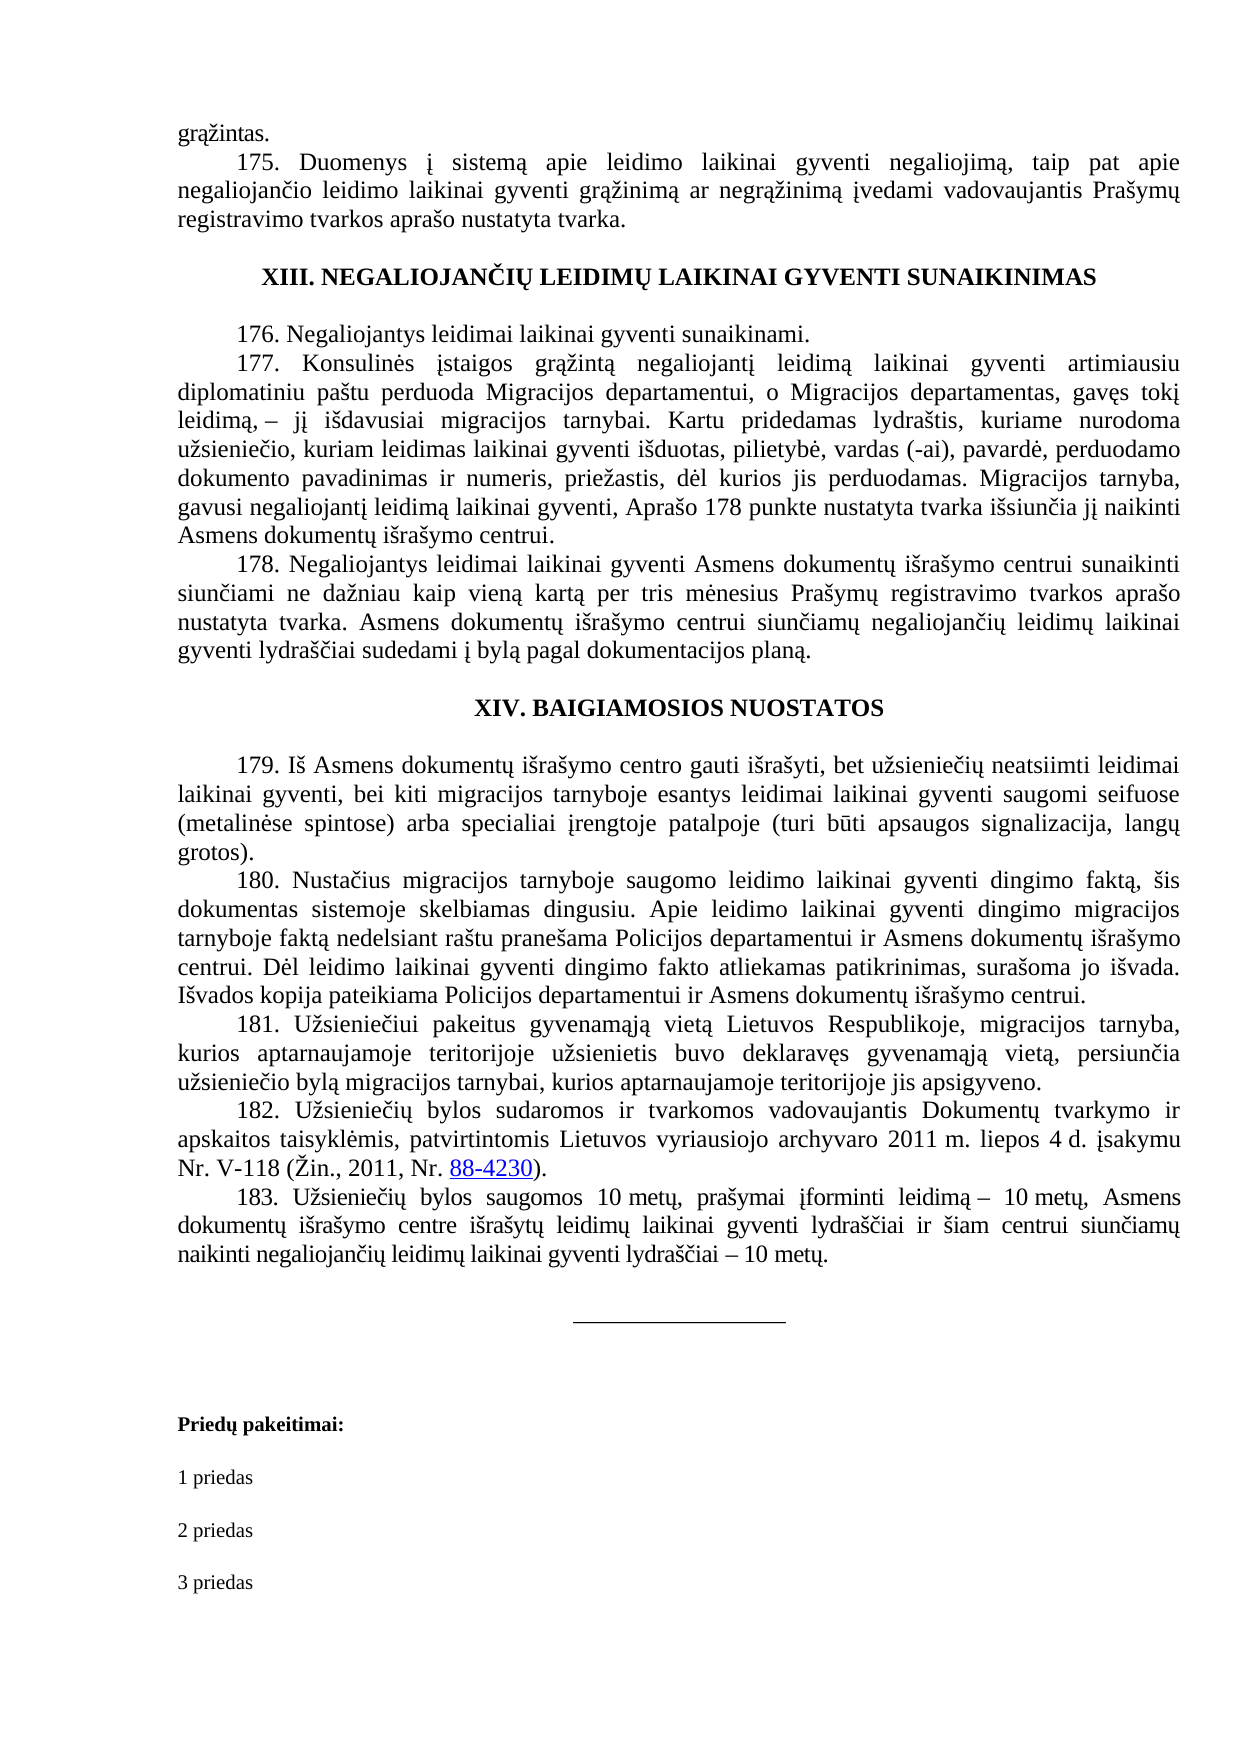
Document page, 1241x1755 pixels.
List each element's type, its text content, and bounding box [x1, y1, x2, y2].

text _________________ [177, 1297, 1181, 1326]
text 183. Užsieniečių bylos saugomos 10 metų, prašymai įforminti leidimą – 10 metų, Asmens dokumentų išrašymo centre išrašytų leidimų laikinai gyventi lydraščiai ir šiam centrui siunčiamų naikinti negaliojančių leidimų laikinai gyventi lydraščiai – 10 metų. [177, 1182, 1181, 1268]
text 180. Nustačius migracijos tarnyboje saugomo leidimo laikinai gyventi dingimo faktą, šis dokumentas sistemoje skelbiamas dingusiu. Apie leidimo laikinai gyventi dingimo migracijos tarnyboje faktą nedelsiant raštu pranešama Policijos departamentui ir Asmens dokumentų išrašymo centrui. Dėl leidimo laikinai gyventi dingimo fakto atliekamas patikrinimas, surašoma jo išvada. Išvados kopija pateikiama Policijos departamentui ir Asmens dokumentų išrašymo centrui. [177, 866, 1181, 1009]
text 175. Duomenys į sistemą apie leidimo laikinai gyventi negaliojimą, taip pat apie negaliojančio leidimo laikinai gyventi grąžinimą ar negrąžinimą įvedami vadovaujantis Prašymų registravimo tvarkos aprašo nustatyta tvarka. [177, 147, 1181, 233]
text 178. Negaliojantys leidimai laikinai gyventi Asmens dokumentų išrašymo centrui sunaikinti siunčiami ne dažniau kaip vieną kartą per tris mėnesius Prašymų registravimo tvarkos aprašo nustatyta tvarka. Asmens dokumentų išrašymo centrui siunčiamų negaliojančių leidimų laikinai gyventi lydraščiai sudedami į bylą pagal dokumentacijos planą. [177, 549, 1181, 664]
text 176. Negaliojantys leidimai laikinai gyventi sunaikinami. [177, 319, 1181, 348]
text XIV. BAIGIAMOSIOS NUOSTATOS [177, 693, 1181, 722]
text 1 priedas [177, 1465, 1181, 1489]
text 182. Užsieniečių bylos sudaromos ir tvarkomos vadovaujantis Dokumentų tvarkymo ir apskaitos taisyklėmis, patvirtintomis Lietuvos vyriausiojo archyvaro 2011 m. liepos 4 d. įsakymu Nr. V-118 (Žin., 2011, Nr. 88-4230). [177, 1096, 1181, 1182]
text 177. Konsulinės įstaigos grąžintą negaliojantį leidimą laikinai gyventi artimiausiu diplomatiniu paštu perduoda Migracijos departamentui, o Migracijos departamentas, gavęs tokį leidimą, – jį išdavusiai migracijos tarnybai. Kartu pridedamas lydraštis, kuriame nurodoma užsieniečio, kuriam leidimas laikinai gyventi išduotas, pilietybė, vardas (-ai), pavardė, perduodamo dokumento pavadinimas ir numeris, priežastis, dėl kurios jis perduodamas. Migracijos tarnyba, gavusi negaliojantį leidimą laikinai gyventi, Aprašo 178 punkte nustatyta tvarka išsiunčia jį naikinti Asmens dokumentų išrašymo centrui. [177, 348, 1181, 549]
text 181. Užsieniečiui pakeitus gyvenamąją vietą Lietuvos Respublikoje, migracijos tarnyba, kurios aptarnaujamoje teritorijoje užsienietis buvo deklaravęs gyvenamąją vietą, persiunčia užsieniečio bylą migracijos tarnybai, kurios aptarnaujamoje teritorijoje jis apsigyveno. [177, 1009, 1181, 1096]
text 179. Iš Asmens dokumentų išrašymo centro gauti išrašyti, bet užsieniečių neatsiimti leidimai laikinai gyventi, bei kiti migracijos tarnyboje esantys leidimai laikinai gyventi saugomi seifuose (metalinėse spintose) arba specialiai įrengtoje patalpoje (turi būti apsaugos signalizacija, langų grotos). [177, 751, 1181, 866]
text 2 priedas [177, 1517, 1181, 1542]
text 3 priedas [177, 1570, 1181, 1594]
text xIii. NEGALIOJANČIŲ LEIDIMŲ LAIKINAI GYVENTI SUNAIKINIMAS [177, 262, 1181, 291]
text Priedų pakeitimai: [177, 1412, 1181, 1436]
text grąžintas. [177, 118, 1181, 147]
